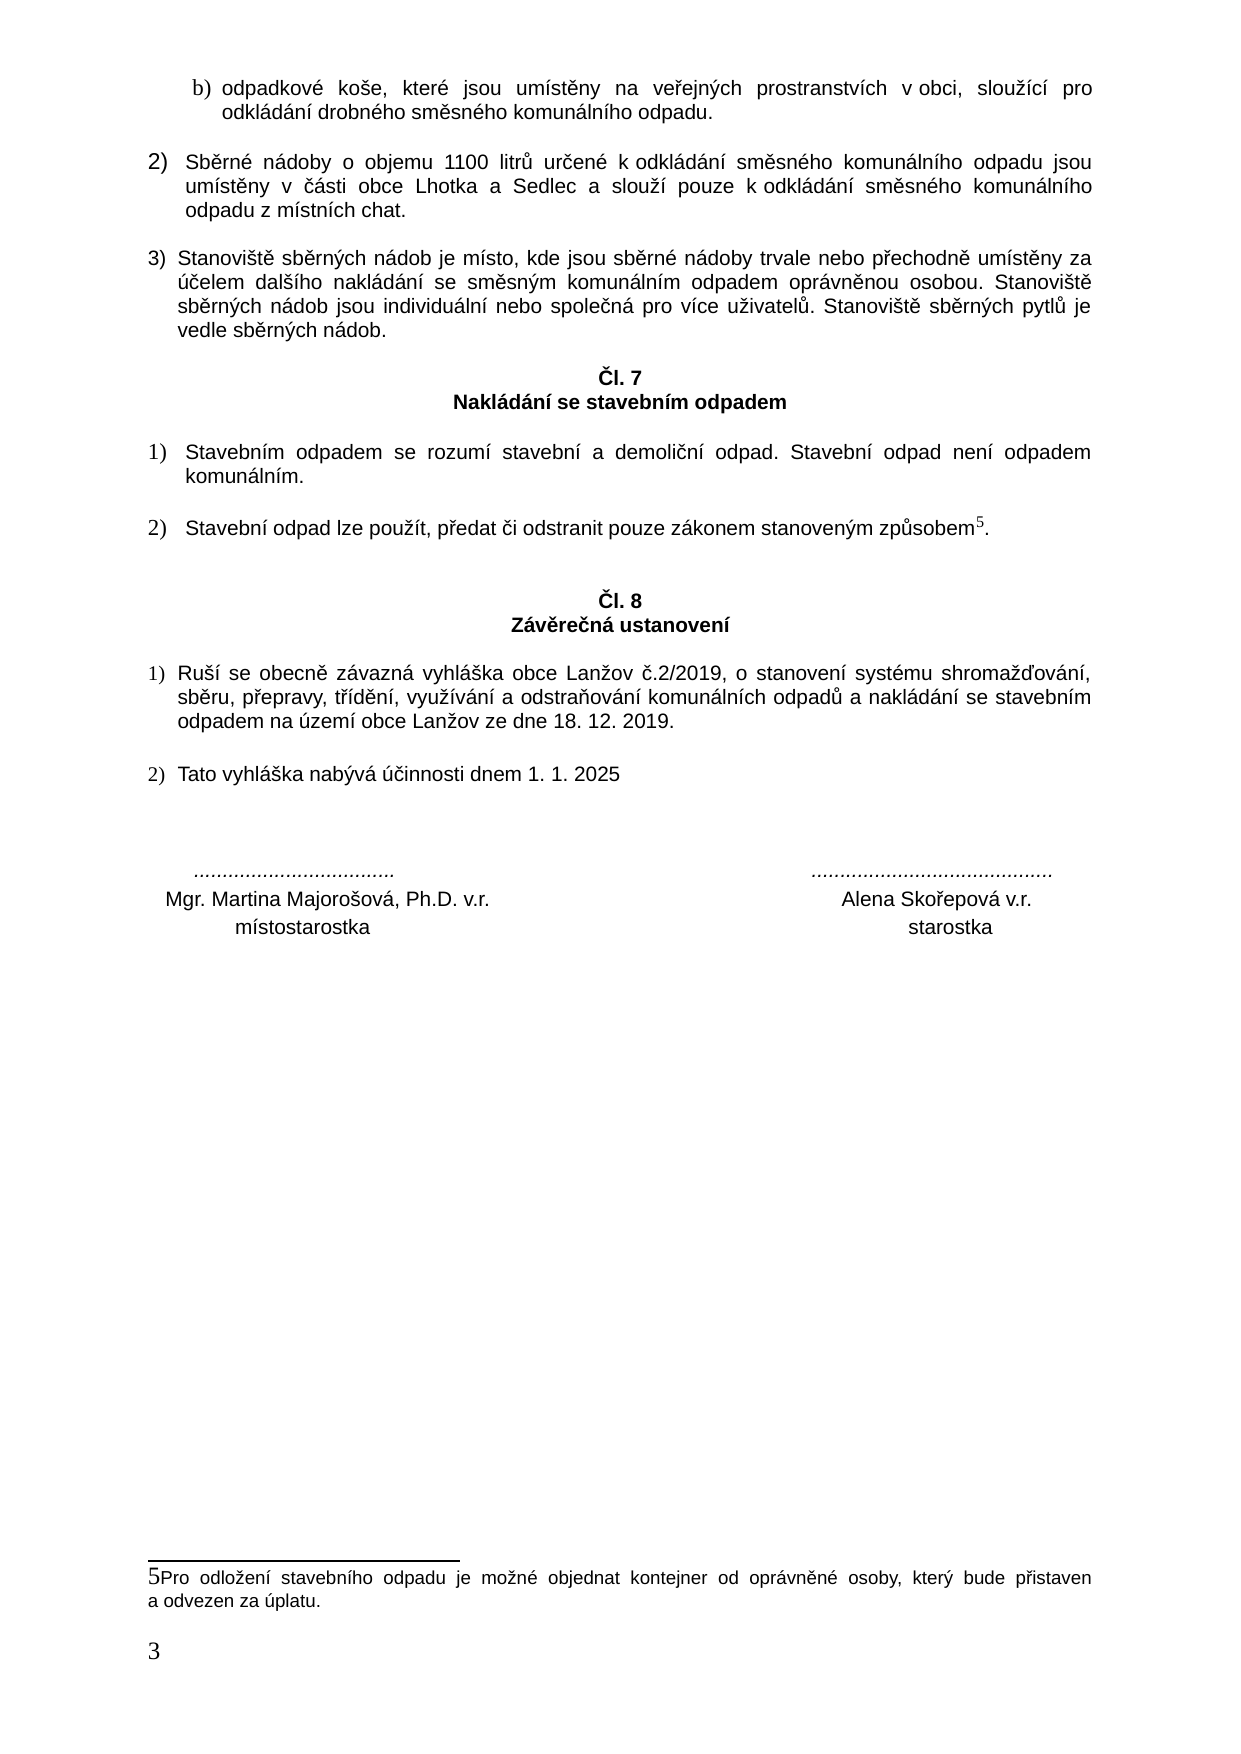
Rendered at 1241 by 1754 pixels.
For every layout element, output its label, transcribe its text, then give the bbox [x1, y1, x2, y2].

text 3) Stanoviště sběrných nádob je místo, kde jsou sběrné nádoby trvale nebo přechodně umístěny za účelem dalšího nakládání se směsným komunálním odpadem oprávněnou osobou. Stanoviště sběrných nádob jsou individuální nebo společná pro více uživatelů. Stanoviště sběrných pytlů je vedle sběrných nádob. [148, 246, 1092, 342]
list Stavebním odpadem se rozumí stavební a demoliční odpad. Stavební odpad není odpadem komunálním. [148, 438, 1092, 488]
list Stavební odpad lze použít, předat či odstranit pouze zákonem stanoveným způsobem. [148, 512, 1092, 541]
text ................................... .......................................... [148, 858, 1092, 882]
text Mgr. Martina Majorošová, Ph.D. v.r. Alena Skořepová v.r. [148, 886, 1092, 910]
list Tato vyhláška nabývá účinnosti dnem 1. 1. 2025 [148, 762, 1092, 786]
text místostarostka starostka [148, 915, 1092, 939]
list Ruší se obecně závazná vyhláška obce Lanžov č.2/2019, o stanovení systému shromažďování, sběru, přepravy, třídění, využívání a odstraňování komunálních odpadů a nakládání se stavebním odpadem na území obce Lanžov ze dne 18. 12. 2019. [148, 661, 1092, 733]
list odpadkové koše, které jsou umístěny na veřejných prostranstvích v obci, sloužící pro odkládání drobného směsného komunálního odpadu. [192, 74, 1092, 124]
list Pro odložení stavebního odpadu je možné objednat kontejner od oprávněné osoby, který bude přistaven a odvezen za úplatu. [148, 1561, 1092, 1612]
text Nakládání se stavebním odpadem [148, 390, 1092, 414]
list Sběrné nádoby o objemu 1100 litrů určené k odkládání směsného komunálního odpadu jsou umístěny v části obce Lhotka a Sedlec a slouží pouze k odkládání směsného komunálního odpadu z místních chat. [148, 148, 1092, 222]
text Čl. 8 [148, 589, 1092, 613]
text Závěrečná ustanovení [148, 613, 1092, 637]
text Čl. 7 [148, 366, 1092, 390]
